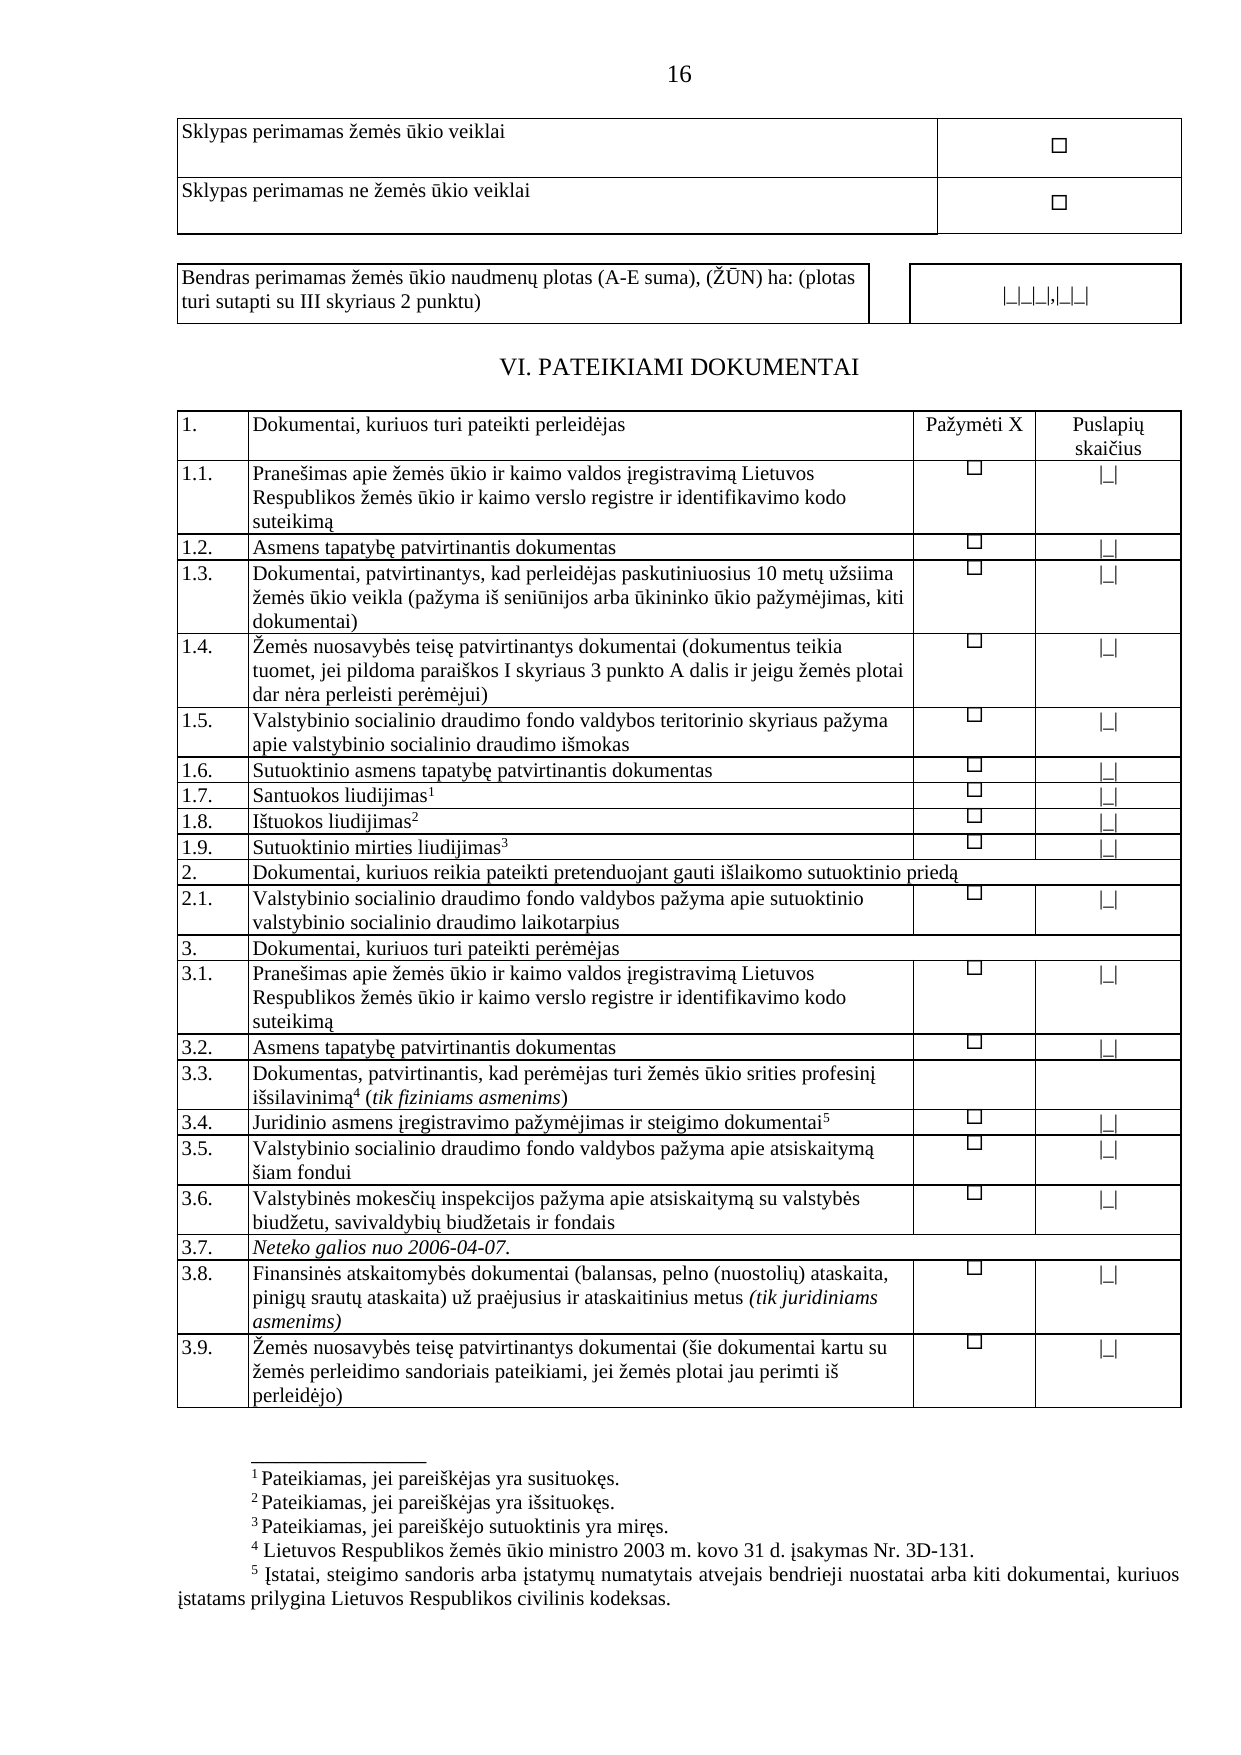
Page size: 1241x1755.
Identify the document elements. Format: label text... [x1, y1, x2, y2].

table_cell  [914, 634, 1035, 706]
table_cell 3.5. [178, 1136, 248, 1184]
table_cell |_| [1036, 1261, 1180, 1333]
table_cell Asmens tapatybę patvirtinantis dokumentas [249, 1035, 913, 1059]
table_cell [1036, 1061, 1180, 1109]
text ______________ [177, 1437, 1181, 1466]
table_cell Valstybinio socialinio draudimo fondo valdybos pažyma apie atsiskaitymą šiam fondui [249, 1136, 913, 1184]
table_cell 1.4. [178, 634, 248, 706]
table_cell  [914, 1110, 1035, 1134]
table_header |_|_|_|,|_|_| [911, 265, 1180, 323]
table_cell  [914, 1136, 1035, 1184]
table_cell Pranešimas apie žemės ūkio ir kaimo valdos įregistravimą Lietuvos Respublikos žemės ūkio ir kaimo verslo registre ir identifikavimo kodo suteikimą [249, 461, 913, 533]
text 3 Pateikiamas, jei pareiškėjo sutuoktinis yra miręs. [177, 1514, 1181, 1538]
table_cell |_| [1036, 461, 1180, 533]
table_cell 3.3. [178, 1061, 248, 1109]
table_cell  [914, 461, 1035, 533]
table_cell 3.9. [178, 1335, 248, 1407]
table_cell  [938, 119, 1181, 177]
table_cell 1.1. [178, 461, 248, 533]
table_cell  [914, 835, 1035, 859]
table_cell Valstybinio socialinio draudimo fondo valdybos pažyma apie sutuoktinio valstybinio socialinio draudimo laikotarpius [249, 886, 913, 934]
table_cell 2. [178, 860, 248, 884]
table_header Dokumentai, kuriuos turi pateikti perleidėjas [249, 412, 913, 459]
table_cell Sutuoktinio asmens tapatybę patvirtinantis dokumentas [249, 758, 913, 782]
table_cell |_| [1036, 1110, 1180, 1134]
table_cell 1.9. [178, 835, 248, 859]
table_cell  [914, 886, 1035, 934]
text 5 Įstatai, steigimo sandoris arba įstatymų numatytais atvejais bendrieji nuostatai arba kiti dokumentai, kuriuos įstatams prilygina Lietuvos Respublikos civilinis kodeksas. [177, 1562, 1181, 1610]
table_cell |_| [1036, 783, 1180, 807]
table_cell 3. [178, 936, 248, 959]
table_cell |_| [1036, 1186, 1180, 1234]
table_cell 1.3. [178, 561, 248, 633]
table_cell Asmens tapatybę patvirtinantis dokumentas [249, 535, 913, 559]
table_cell  [914, 561, 1035, 633]
table_cell  [938, 178, 1181, 233]
table_cell Dokumentas, patvirtinantis, kad perėmėjas turi žemės ūkio srities profesinį išsilavinimą4 (tik fiziniams asmenims) [249, 1061, 913, 1109]
table_cell 2.1. [178, 886, 248, 934]
table_cell  [914, 1261, 1035, 1333]
table_cell  [914, 535, 1035, 559]
table_cell 3.8. [178, 1261, 248, 1333]
table_cell  [914, 1186, 1035, 1234]
table_cell 3.7. [178, 1235, 248, 1259]
table_cell  [914, 1335, 1035, 1407]
table_header 1. [178, 412, 248, 459]
table_cell Dokumentai, patvirtinantys, kad perleidėjas paskutiniuosius 10 metų užsiima žemės ūkio veikla (pažyma iš seniūnijos arba ūkininko ūkio pažymėjimas, kiti dokumentai) [249, 561, 913, 633]
table_cell |_| [1036, 1136, 1180, 1184]
table_cell  [914, 758, 1035, 782]
table_cell Sklypas perimamas žemės ūkio veiklai [178, 119, 937, 177]
table_cell Ištuokos liudijimas2 [249, 809, 913, 833]
table_cell Dokumentai, kuriuos reikia pateikti pretenduojant gauti išlaikomo sutuoktinio priedą [249, 860, 1180, 884]
table_cell |_| [1036, 561, 1180, 633]
table_cell Juridinio asmens įregistravimo pažymėjimas ir steigimo dokumentai5 [249, 1110, 913, 1134]
table_cell 3.6. [178, 1186, 248, 1234]
table_header [870, 263, 909, 323]
table_cell 3.1. [178, 961, 248, 1033]
table_cell  [914, 1035, 1035, 1059]
table_cell |_| [1036, 758, 1180, 782]
table_cell Neteko galios nuo 2006-04-07. [249, 1235, 1180, 1259]
table_cell Sutuoktinio mirties liudijimas3 [249, 835, 913, 859]
table_cell Valstybinės mokesčių inspekcijos pažyma apie atsiskaitymą su valstybės biudžetu, savivaldybių biudžetais ir fondais [249, 1186, 913, 1234]
table_cell Žemės nuosavybės teisę patvirtinantys dokumentai (dokumentus teikia tuomet, jei pildoma paraiškos I skyriaus 3 punkto A dalis ir jeigu žemės plotai dar nėra perleisti perėmėjui) [249, 634, 913, 706]
table_cell Žemės nuosavybės teisę patvirtinantys dokumentai (šie dokumentai kartu su žemės perleidimo sandoriais pateikiami, jei žemės plotai jau perimti iš perleidėjo) [249, 1335, 913, 1407]
table_cell |_| [1036, 886, 1180, 934]
table_cell |_| [1036, 634, 1180, 706]
table_cell 1.2. [178, 535, 248, 559]
text 2 Pateikiamas, jei pareiškėjas yra išsituokęs. [177, 1490, 1181, 1514]
table_header Puslapių skaičius [1036, 412, 1180, 459]
table_cell  [914, 783, 1035, 807]
table_cell |_| [1036, 708, 1180, 756]
table_header Bendras perimamas žemės ūkio naudmenų plotas (A-E suma), (ŽŪN) ha: (plotas turi sutapti su III skyriaus 2 punktu) [178, 265, 868, 323]
table_cell 3.4. [178, 1110, 248, 1134]
text 1 Pateikiamas, jei pareiškėjas yra susituokęs. [177, 1466, 1181, 1490]
table_cell 1.8. [178, 809, 248, 833]
text 4 Lietuvos Respublikos žemės ūkio ministro 2003 m. kovo 31 d. įsakymas Nr. 3D-131. [177, 1538, 1181, 1562]
text VI. PATEIKIAMI DOKUMENTAI [177, 352, 1181, 381]
table_cell 3.2. [178, 1035, 248, 1059]
table_cell |_| [1036, 535, 1180, 559]
table_cell Pranešimas apie žemės ūkio ir kaimo valdos įregistravimą Lietuvos Respublikos žemės ūkio ir kaimo verslo registre ir identifikavimo kodo suteikimą [249, 961, 913, 1033]
table_cell Santuokos liudijimas1 [249, 783, 913, 807]
table_cell 1.7. [178, 783, 248, 807]
table_cell 1.5. [178, 708, 248, 756]
table_cell |_| [1036, 961, 1180, 1033]
table_cell Valstybinio socialinio draudimo fondo valdybos teritorinio skyriaus pažyma apie valstybinio socialinio draudimo išmokas [249, 708, 913, 756]
table_header Pažymėti X [914, 412, 1035, 459]
table_cell Finansinės atskaitomybės dokumentai (balansas, pelno (nuostolių) ataskaita, pinigų srautų ataskaita) už praėjusius ir ataskaitinius metus (tik juridiniams asmenims) [249, 1261, 913, 1333]
table_cell Sklypas perimamas ne žemės ūkio veiklai [178, 178, 937, 233]
table_cell |_| [1036, 1335, 1180, 1407]
table_cell 1.6. [178, 758, 248, 782]
table_cell |_| [1036, 1035, 1180, 1059]
table_cell |_| [1036, 835, 1180, 859]
table_cell [914, 1061, 1035, 1109]
table_cell |_| [1036, 809, 1180, 833]
table_cell  [914, 708, 1035, 756]
table_cell  [914, 809, 1035, 833]
table_cell Dokumentai, kuriuos turi pateikti perėmėjas [249, 936, 1180, 959]
table_cell  [914, 961, 1035, 1033]
